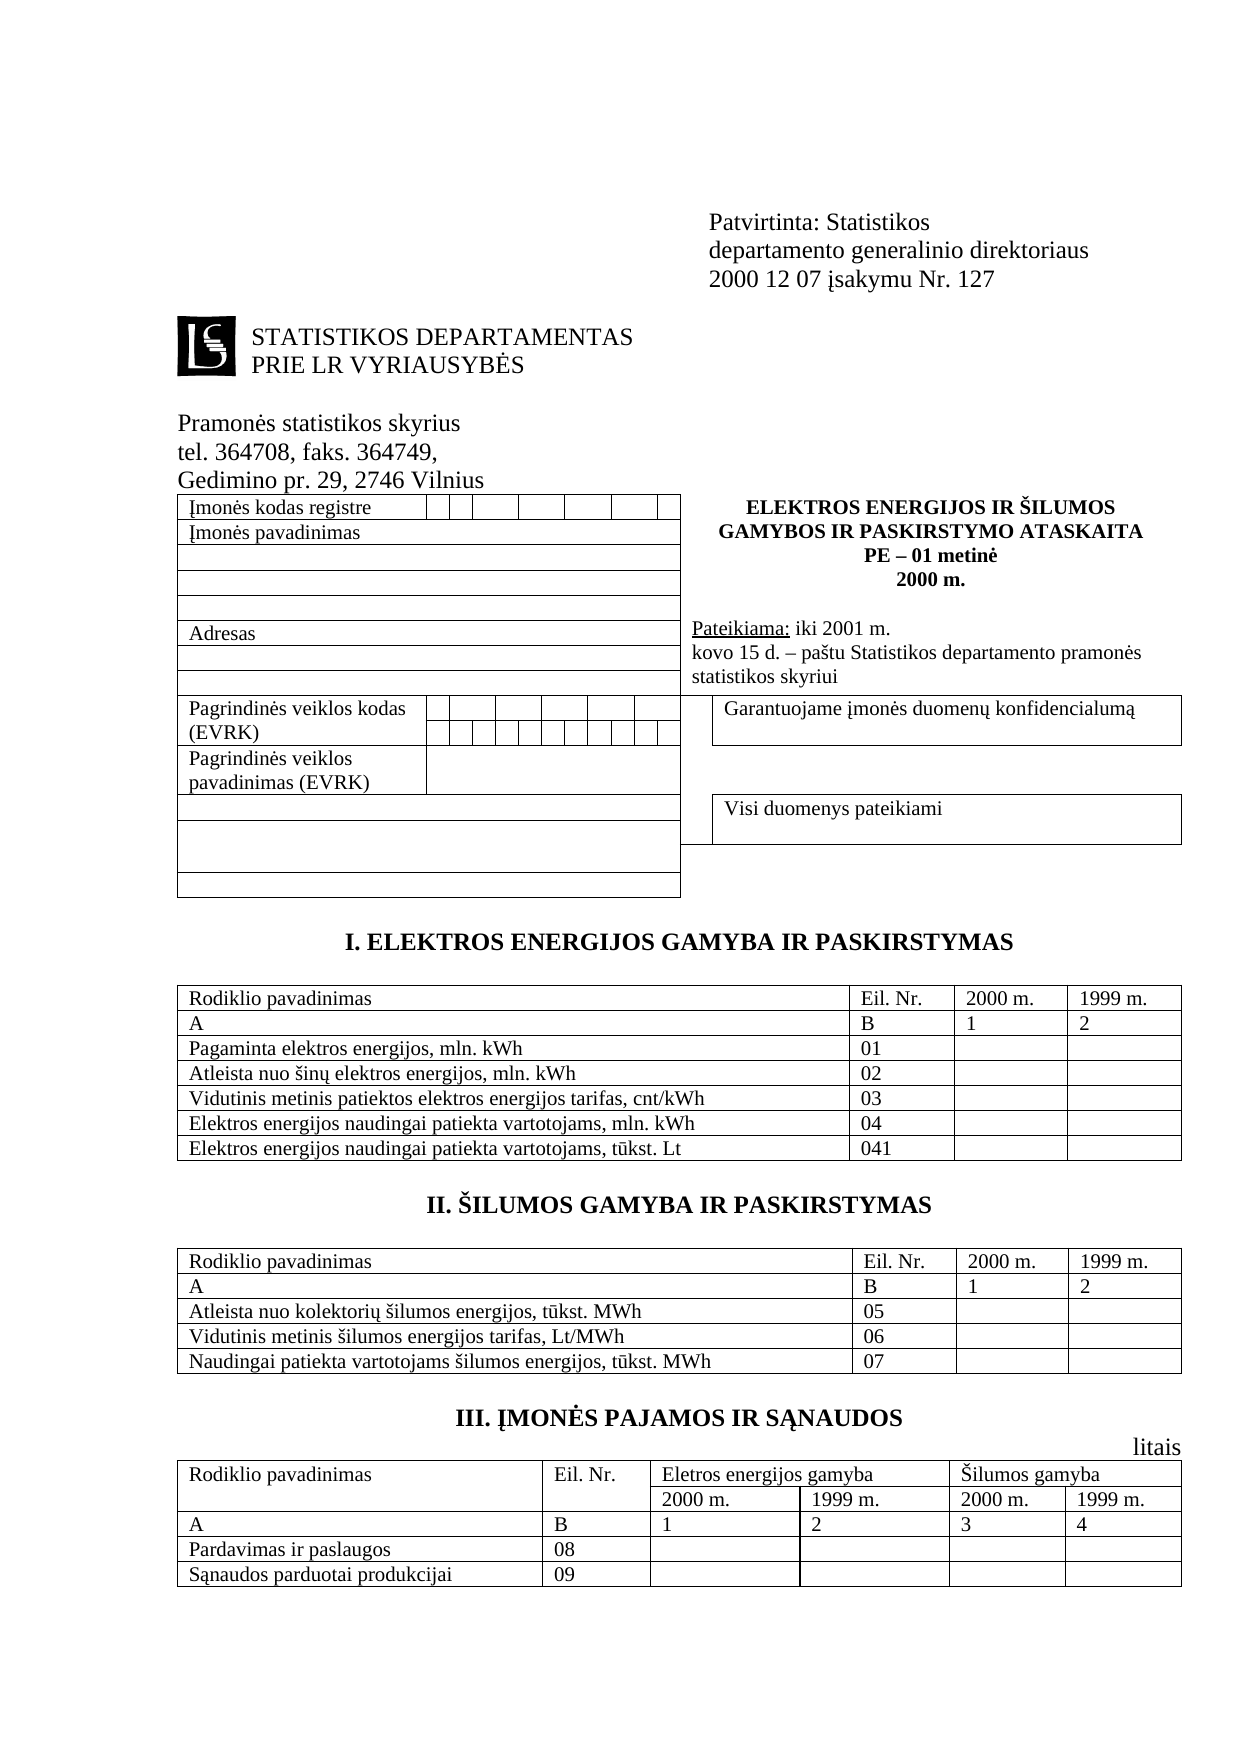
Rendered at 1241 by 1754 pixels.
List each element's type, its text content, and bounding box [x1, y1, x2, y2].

table_cell 4 [1066, 1512, 1181, 1536]
table_cell A [178, 1274, 852, 1298]
table_cell 01 [850, 1036, 954, 1060]
table_cell [713, 746, 1181, 794]
text Gedimino pr. 29, 2746 Vilnius [177, 465, 1181, 494]
table_cell Adresas [178, 621, 680, 645]
table_cell 1999 m. [1066, 1487, 1181, 1511]
table_header 1999 m. [1068, 986, 1181, 1010]
table_header Rodiklio pavadinimas [178, 1249, 852, 1273]
text 2000 12 07 įsakymu Nr. 127 [177, 264, 1181, 293]
table_cell [801, 1537, 949, 1561]
table_cell [1068, 1086, 1181, 1110]
table_cell [658, 721, 680, 745]
table_cell [496, 696, 541, 720]
table_header Šilumos gamyba [950, 1461, 1181, 1486]
text litais [177, 1432, 1181, 1460]
table_cell Visi duomenys pateikiami [713, 795, 1181, 843]
table_cell [955, 1136, 1067, 1160]
table_cell [178, 596, 680, 620]
table_header [450, 495, 472, 519]
table_cell B [543, 1512, 650, 1536]
text Patvirtinta: Statistikos [177, 207, 1181, 235]
table_header Rodiklio pavadinimas [178, 1461, 542, 1511]
table_header Eil. Nr. [853, 1249, 956, 1273]
table_header Eil. Nr. [543, 1461, 650, 1511]
table_cell [955, 1061, 1067, 1085]
text II. ŠILUMOS GAMYBA IR PASKIRSTYMAS [177, 1190, 1181, 1219]
table_cell Elektros energijos naudingai patiekta vartotojams, tūkst. Lt [178, 1136, 849, 1160]
table_header Eil. Nr. [850, 986, 954, 1010]
text III. ĮMONĖS PAJAMOS IR SĄNAUDOS [177, 1403, 1181, 1432]
table_cell [681, 794, 712, 843]
table_header 2000 m. [955, 986, 1067, 1010]
table_header [473, 495, 518, 519]
table_cell Pagaminta elektros energijos, mln. kWh [178, 1036, 849, 1060]
table_cell 3 [950, 1512, 1065, 1536]
table_cell [542, 696, 587, 720]
table_header [612, 495, 657, 519]
table_header 2000 m. [957, 1249, 1068, 1273]
table_cell [612, 721, 634, 745]
table_cell 2 [801, 1512, 949, 1536]
table_cell Vidutinis metinis šilumos energijos tarifas, Lt/MWh [178, 1324, 852, 1348]
table_cell [681, 696, 712, 745]
table_cell [178, 545, 680, 569]
table_cell [427, 696, 449, 720]
table_cell [565, 721, 587, 745]
table_cell Pagrindinės veiklos kodas (EVRK) [178, 696, 426, 745]
table_cell Naudingai patiekta vartotojams šilumos energijos, tūkst. MWh [178, 1349, 852, 1373]
table_cell [519, 721, 541, 745]
table_cell [178, 873, 680, 897]
table_cell 07 [853, 1349, 956, 1373]
text Pramonės statistikos skyrius [177, 408, 1181, 437]
table_cell Vidutinis metinis patiektos elektros energijos tarifas, cnt/kWh [178, 1086, 849, 1110]
table_cell [1069, 1349, 1181, 1373]
table_cell 06 [853, 1324, 956, 1348]
table_cell 1999 m. [801, 1487, 949, 1511]
table_cell [1069, 1299, 1181, 1323]
table_header [519, 495, 564, 519]
table_cell [950, 1537, 1065, 1561]
table_cell 041 [850, 1136, 954, 1160]
table_cell 1 [955, 1011, 1067, 1035]
table_cell 08 [543, 1537, 650, 1561]
text departamento generalinio direktoriaus [177, 235, 1181, 264]
text I. ELEKTROS ENERGIJOS GAMYBA IR PASKIRSTYMAS [177, 927, 1181, 956]
table_header Rodiklio pavadinimas [178, 986, 849, 1010]
table_cell [1068, 1036, 1181, 1060]
text tel. 364708, faks. 364749, [177, 437, 1181, 465]
table_header 1999 m. [1069, 1249, 1181, 1273]
table_cell [635, 721, 657, 745]
table_cell Garantuojame įmonės duomenų konfidencialumą [713, 696, 1181, 745]
table_cell [588, 696, 634, 720]
table_cell [1068, 1136, 1181, 1160]
table_header [427, 495, 449, 519]
table_cell [178, 571, 680, 594]
table_cell 2000 m. [950, 1487, 1065, 1511]
table_cell 02 [850, 1061, 954, 1085]
table_cell [651, 1537, 799, 1561]
table_header ELEKTROS ENERGIJOS IR ŠILUMOS GAMYBOS IR PASKIRSTYMO ATASKAITA PE – 01 metinė 2000 m. Pateikiama: iki 2001 m. kovo 15 d. – paštu Statistikos departamento pramonės statistikos skyriui [681, 494, 1181, 695]
table_header [565, 495, 611, 519]
table_cell Pardavimas ir paslaugos [178, 1537, 542, 1561]
table_cell Atleista nuo kolektorių šilumos energijos, tūkst. MWh [178, 1299, 852, 1323]
table_cell [955, 1036, 1067, 1060]
table_cell [542, 721, 564, 745]
table_cell [473, 721, 495, 745]
text STATISTIKOS DEPARTAMENTAS [237, 322, 1181, 350]
table_cell [1068, 1111, 1181, 1135]
table_cell [450, 696, 495, 720]
table_cell [450, 721, 472, 745]
table_cell [1069, 1324, 1181, 1348]
table_cell [588, 721, 611, 745]
table_cell [178, 821, 680, 872]
table_cell B [853, 1274, 956, 1298]
table_cell [178, 795, 680, 819]
table_cell 1 [957, 1274, 1068, 1298]
table_cell [427, 746, 680, 794]
table_header [658, 495, 680, 519]
table_header Įmonės kodas registre [178, 495, 426, 519]
table_cell 1 [651, 1512, 799, 1536]
table_cell [178, 671, 680, 695]
table_cell 03 [850, 1086, 954, 1110]
table_header Eletros energijos gamyba [651, 1461, 949, 1486]
table_cell B [850, 1011, 954, 1035]
table_cell [955, 1086, 1067, 1110]
table_cell [1066, 1562, 1181, 1586]
table_cell [681, 745, 713, 794]
table_cell 05 [853, 1299, 956, 1323]
table_cell [427, 721, 449, 745]
table_cell A [178, 1512, 542, 1536]
table_cell Atleista nuo šinų elektros energijos, mln. kWh [178, 1061, 849, 1085]
table_cell [1066, 1537, 1181, 1561]
table_cell Elektros energijos naudingai patiekta vartotojams, mln. kWh [178, 1111, 849, 1135]
table_cell [496, 721, 518, 745]
table_cell [1068, 1061, 1181, 1085]
table_cell [635, 696, 680, 720]
table_cell [801, 1562, 949, 1586]
table_cell [950, 1562, 1065, 1586]
table_cell [651, 1562, 799, 1586]
text PRIE LR VYRIAUSYBĖS [237, 350, 1181, 379]
table_cell [957, 1299, 1068, 1323]
table_cell 2000 m. [651, 1487, 799, 1511]
table_cell Sąnaudos parduotai produkcijai [178, 1562, 542, 1586]
table_cell Įmonės pavadinimas [178, 520, 680, 544]
table_cell 09 [543, 1562, 650, 1586]
table_cell Pagrindinės veiklos pavadinimas (EVRK) [178, 746, 426, 794]
table_cell [957, 1324, 1068, 1348]
table_cell 2 [1068, 1011, 1181, 1035]
table_cell [957, 1349, 1068, 1373]
table_cell [178, 646, 680, 670]
table_cell [681, 845, 1181, 897]
table_cell 2 [1069, 1274, 1181, 1298]
table_cell A [178, 1011, 849, 1035]
table_cell [955, 1111, 1067, 1135]
table_cell 04 [850, 1111, 954, 1135]
